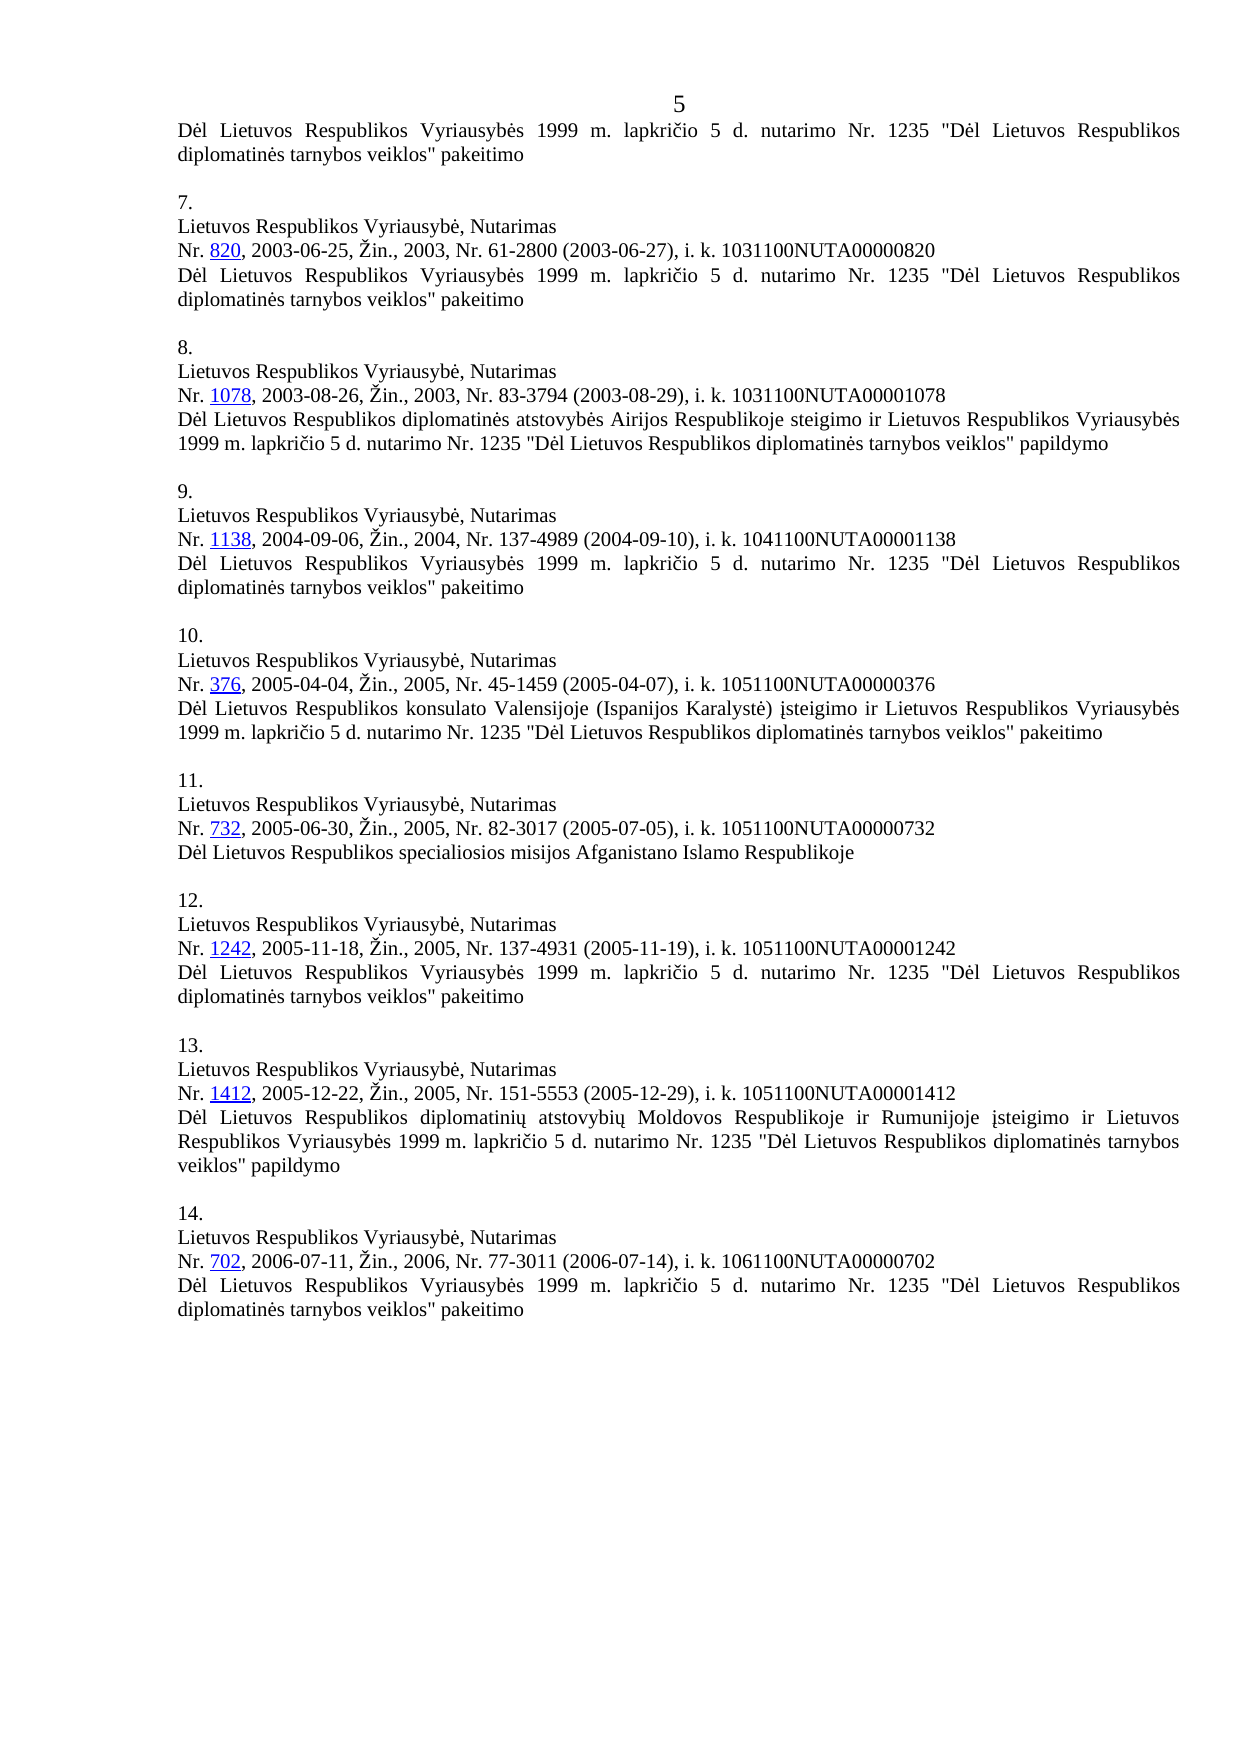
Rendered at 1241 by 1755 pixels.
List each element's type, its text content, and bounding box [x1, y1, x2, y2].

text Dėl Lietuvos Respublikos konsulato Valensijoje (Ispanijos Karalystė) įsteigimo ir Lietuvos Respublikos Vyriausybės 1999 m. lapkričio 5 d. nutarimo Nr. 1235 "Dėl Lietuvos Respublikos diplomatinės tarnybos veiklos" pakeitimo [177, 696, 1181, 744]
text 13. [177, 1032, 1181, 1057]
text 7. [177, 190, 1181, 214]
text Nr. 1412, 2005-12-22, Žin., 2005, Nr. 151-5553 (2005-12-29), i. k. 1051100NUTA00001412 [177, 1081, 1181, 1105]
text 10. [177, 623, 1181, 647]
text Lietuvos Respublikos Vyriausybė, Nutarimas [177, 1225, 1181, 1249]
text 9. [177, 479, 1181, 503]
text Nr. 732, 2005-06-30, Žin., 2005, Nr. 82-3017 (2005-07-05), i. k. 1051100NUTA00000732 [177, 816, 1181, 840]
text Nr. 820, 2003-06-25, Žin., 2003, Nr. 61-2800 (2003-06-27), i. k. 1031100NUTA00000820 [177, 238, 1181, 262]
text Nr. 376, 2005-04-04, Žin., 2005, Nr. 45-1459 (2005-04-07), i. k. 1051100NUTA00000376 [177, 672, 1181, 696]
text Nr. 702, 2006-07-11, Žin., 2006, Nr. 77-3011 (2006-07-14), i. k. 1061100NUTA00000702 [177, 1249, 1181, 1273]
text Dėl Lietuvos Respublikos diplomatinių atstovybių Moldovos Respublikoje ir Rumunijoje įsteigimo ir Lietuvos Respublikos Vyriausybės 1999 m. lapkričio 5 d. nutarimo Nr. 1235 "Dėl Lietuvos Respublikos diplomatinės tarnybos veiklos" papildymo [177, 1105, 1181, 1177]
text Lietuvos Respublikos Vyriausybė, Nutarimas [177, 503, 1181, 527]
text Nr. 1078, 2003-08-26, Žin., 2003, Nr. 83-3794 (2003-08-29), i. k. 1031100NUTA00001078 [177, 383, 1181, 407]
text Lietuvos Respublikos Vyriausybė, Nutarimas [177, 912, 1181, 936]
text Lietuvos Respublikos Vyriausybė, Nutarimas [177, 792, 1181, 816]
text Dėl Lietuvos Respublikos specialiosios misijos Afganistano Islamo Respublikoje [177, 840, 1181, 864]
text Lietuvos Respublikos Vyriausybė, Nutarimas [177, 359, 1181, 383]
text Lietuvos Respublikos Vyriausybė, Nutarimas [177, 214, 1181, 238]
text Dėl Lietuvos Respublikos Vyriausybės 1999 m. lapkričio 5 d. nutarimo Nr. 1235 "Dėl Lietuvos Respublikos diplomatinės tarnybos veiklos" pakeitimo [177, 551, 1181, 599]
text Nr. 1242, 2005-11-18, Žin., 2005, Nr. 137-4931 (2005-11-19), i. k. 1051100NUTA00001242 [177, 936, 1181, 960]
text Dėl Lietuvos Respublikos Vyriausybės 1999 m. lapkričio 5 d. nutarimo Nr. 1235 "Dėl Lietuvos Respublikos diplomatinės tarnybos veiklos" pakeitimo [177, 118, 1181, 166]
text 12. [177, 888, 1181, 912]
text 8. [177, 335, 1181, 359]
text Dėl Lietuvos Respublikos diplomatinės atstovybės Airijos Respublikoje steigimo ir Lietuvos Respublikos Vyriausybės 1999 m. lapkričio 5 d. nutarimo Nr. 1235 "Dėl Lietuvos Respublikos diplomatinės tarnybos veiklos" papildymo [177, 407, 1181, 455]
text Dėl Lietuvos Respublikos Vyriausybės 1999 m. lapkričio 5 d. nutarimo Nr. 1235 "Dėl Lietuvos Respublikos diplomatinės tarnybos veiklos" pakeitimo [177, 960, 1181, 1008]
text 11. [177, 768, 1181, 792]
text Dėl Lietuvos Respublikos Vyriausybės 1999 m. lapkričio 5 d. nutarimo Nr. 1235 "Dėl Lietuvos Respublikos diplomatinės tarnybos veiklos" pakeitimo [177, 262, 1181, 311]
text Lietuvos Respublikos Vyriausybė, Nutarimas [177, 1057, 1181, 1081]
text Dėl Lietuvos Respublikos Vyriausybės 1999 m. lapkričio 5 d. nutarimo Nr. 1235 "Dėl Lietuvos Respublikos diplomatinės tarnybos veiklos" pakeitimo [177, 1273, 1181, 1321]
text 14. [177, 1201, 1181, 1225]
text Lietuvos Respublikos Vyriausybė, Nutarimas [177, 647, 1181, 672]
text Nr. 1138, 2004-09-06, Žin., 2004, Nr. 137-4989 (2004-09-10), i. k. 1041100NUTA00001138 [177, 527, 1181, 551]
